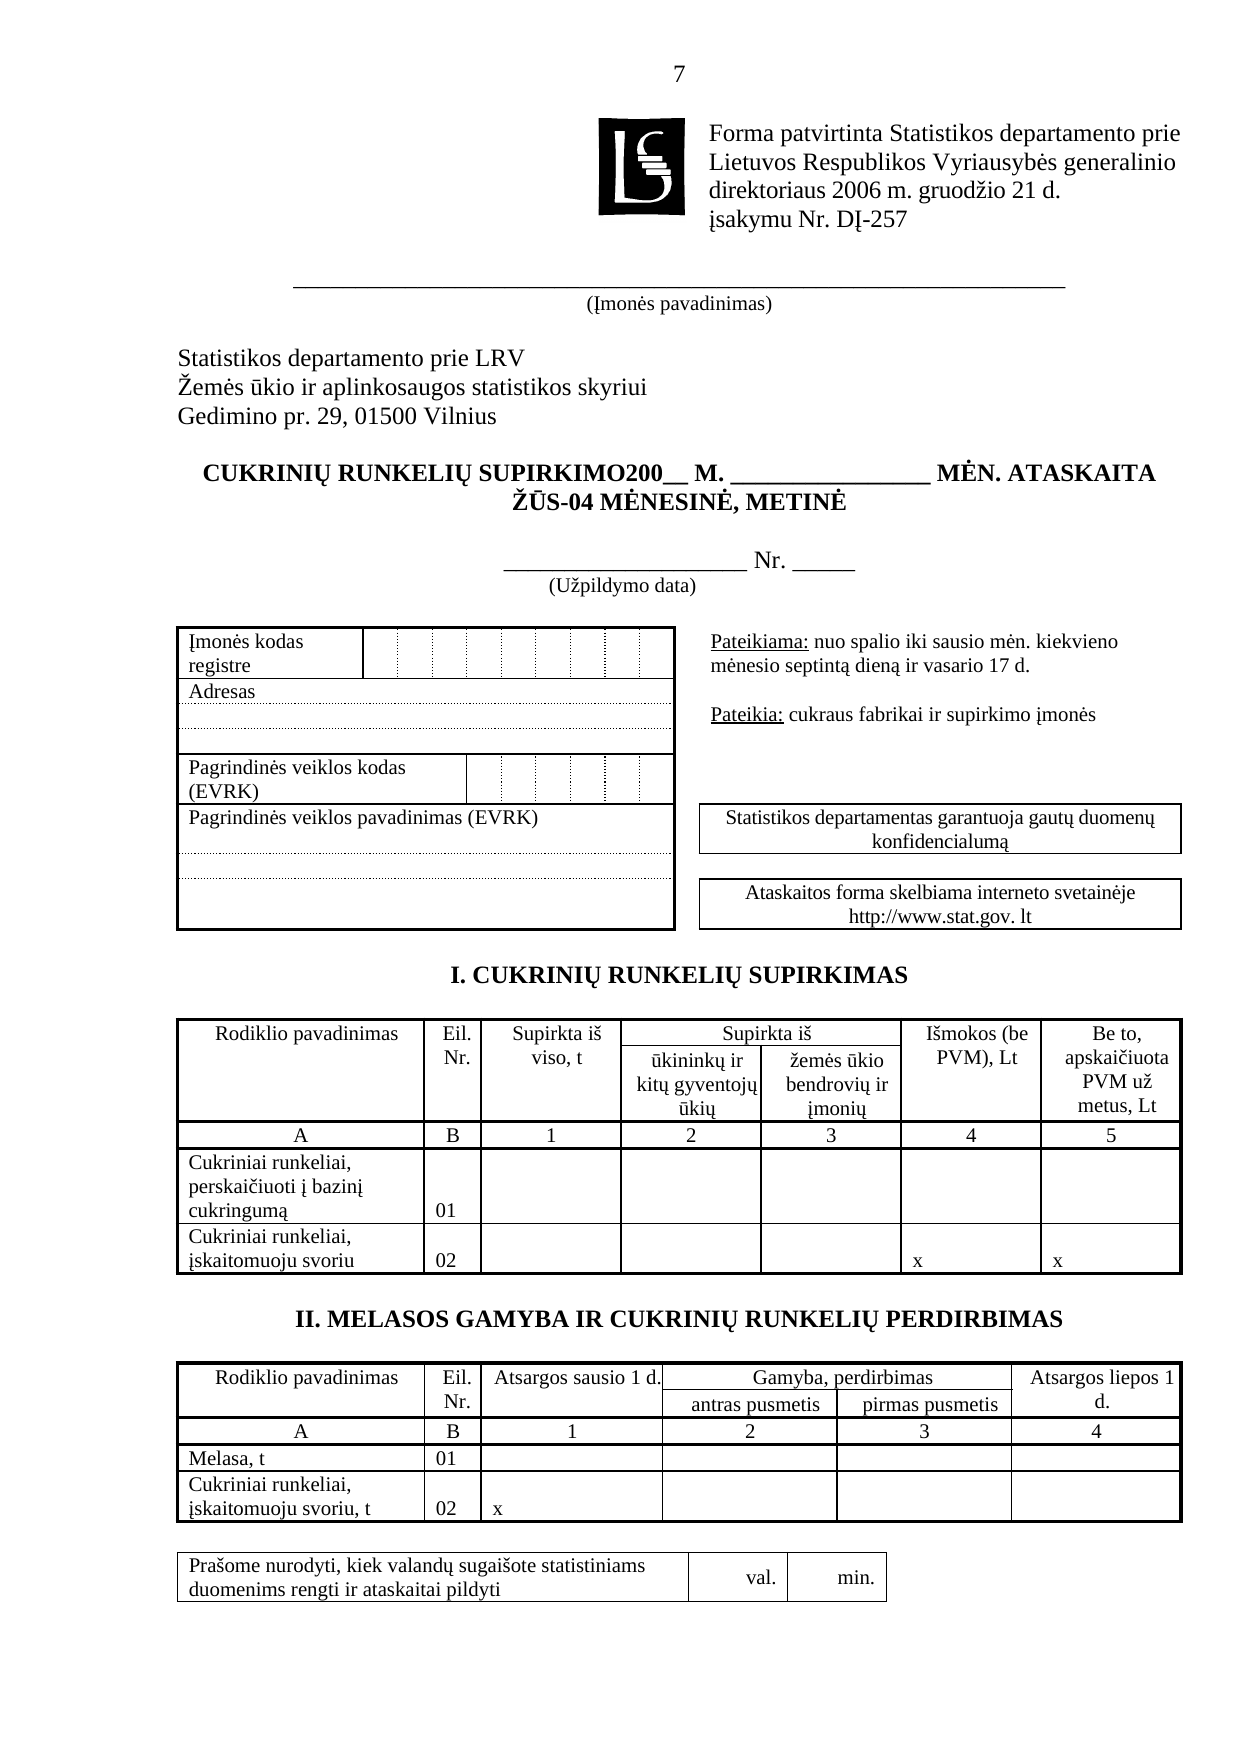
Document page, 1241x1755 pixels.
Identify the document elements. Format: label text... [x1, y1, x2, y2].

table_header [398, 629, 432, 677]
table_header [570, 629, 605, 677]
table_cell 3 [838, 1419, 1011, 1443]
table_header [887, 1552, 1181, 1601]
table_cell žemės ūkio bendrovių ir įmonių [762, 1046, 900, 1120]
table_cell [676, 753, 699, 803]
table_header [640, 629, 673, 677]
table_cell [640, 755, 673, 803]
table_header Be to, apskaičiuota PVM už metus, Lt [1042, 1021, 1179, 1120]
table_header [536, 629, 570, 677]
table_header Atsargos sausio 1 d. [482, 1365, 662, 1416]
text [177, 147, 598, 176]
table_cell Melasa, t [179, 1446, 424, 1470]
table_cell [622, 1150, 760, 1222]
table_cell Statistikos departamentas garantuoja gautų duomenų konfidencialumą [700, 805, 1180, 853]
text CUKRINIŲ RUNKELIŲ SUPIRKIMO200__ m. ________________ mėn. ataskaita žūs-04 mėnesinė, metinė [177, 458, 1181, 516]
table_cell Cukriniai runkeliai, įskaitomuoju svoriu [179, 1224, 423, 1272]
text Nr. _____ [177, 545, 1181, 573]
table_cell [663, 1472, 836, 1520]
table_cell Pagrindinės veiklos pavadinimas (EVRK) [179, 805, 673, 853]
table_header [467, 629, 501, 677]
table_header Išmokos (be PVM), Lt [902, 1021, 1040, 1120]
text įsakymu Nr. DĮ-257 [177, 204, 1181, 233]
table_header [501, 629, 536, 677]
table_cell [676, 728, 699, 753]
table_cell [838, 1446, 1011, 1470]
table_cell [699, 854, 1181, 878]
text Lietuvos Respublikos Vyriausybės generalinio [688, 147, 1181, 176]
table_cell [663, 1446, 836, 1470]
table_cell 5 [1042, 1123, 1179, 1147]
table_cell [1012, 1446, 1179, 1470]
table_cell [1012, 1472, 1179, 1520]
table_header Pateikiama: nuo spalio iki sausio mėn. kiekvieno mėnesio septintą dieną ir vasario 17 d. Pateikia: cukraus fabrikai ir supirkimo įmonės [699, 626, 1181, 728]
table_cell [676, 703, 699, 728]
table_cell [676, 853, 699, 878]
table_cell [622, 1224, 760, 1272]
table_cell [676, 803, 699, 853]
table_cell [676, 678, 699, 703]
table_cell pirmas pusmetis [838, 1390, 1011, 1416]
table_cell [482, 1224, 620, 1272]
table_cell A [179, 1123, 423, 1147]
table_cell 2 [622, 1123, 760, 1147]
table_header [432, 629, 467, 677]
table_cell [699, 728, 1181, 753]
text Statistikos departamento prie LRV [177, 343, 1181, 372]
table_cell [570, 755, 605, 803]
table_cell antras pusmetis [663, 1390, 836, 1416]
table_header [364, 629, 397, 677]
table_header Prašome nurodyti, kiek valandų sugaišote statistiniams duomenims rengti ir ataskaitai pildyti [178, 1553, 688, 1601]
table_header Eil. Nr. [425, 1021, 480, 1120]
table_header [676, 626, 699, 677]
table_cell [179, 853, 673, 878]
text Žemės ūkio ir aplinkosaugos statistikos skyriui [177, 372, 1181, 401]
text Forma patvirtinta Statistikos departamento prie [688, 118, 1181, 147]
table_cell x [482, 1472, 662, 1520]
table_cell [838, 1472, 1011, 1520]
text (Įmonės pavadinimas) [177, 291, 1181, 315]
table_header Gamyba, perdirbimas [663, 1365, 1011, 1389]
table_header Supirkta iš viso, t [482, 1021, 620, 1120]
table_cell Cukriniai runkeliai, įskaitomuoju svoriu, t [179, 1472, 424, 1520]
table_cell Cukriniai runkeliai, perskaičiuoti į bazinį cukringumą [179, 1150, 423, 1222]
table_header [605, 629, 639, 677]
table_header Rodiklio pavadinimas [179, 1021, 423, 1120]
table_header Atsargos liepos 1 d. [1012, 1365, 1179, 1416]
table_header Rodiklio pavadinimas [179, 1365, 424, 1416]
table_cell 4 [1012, 1419, 1179, 1443]
table_cell [762, 1224, 900, 1272]
text Gedimino pr. 29, 01500 Vilnius [177, 401, 1181, 430]
table_cell [676, 878, 699, 928]
table_cell 02 [425, 1472, 480, 1520]
table_cell [536, 755, 570, 803]
table_cell [902, 1150, 1040, 1222]
table_header Įmonės kodas registre [179, 629, 362, 677]
text i. cukrinių runkelių supirkimas [177, 960, 1181, 989]
table_cell [605, 755, 639, 803]
table_cell [179, 703, 673, 728]
table_cell 3 [762, 1123, 900, 1147]
table_cell 1 [482, 1419, 662, 1443]
table_header Supirkta iš [622, 1021, 900, 1044]
table_cell [179, 878, 673, 928]
table_cell 02 [425, 1224, 480, 1272]
text (Užpildymo data) [177, 573, 1181, 597]
table_cell ūkininkų ir kitų gyventojų ūkių [622, 1046, 760, 1120]
table_cell B [425, 1419, 480, 1443]
table_cell Ataskaitos forma skelbiama interneto svetainėje http://www.stat.gov. lt [700, 880, 1180, 928]
table_cell [467, 755, 501, 803]
table_cell [179, 728, 673, 753]
table_cell Adresas [179, 679, 673, 703]
table_cell x [902, 1224, 1040, 1272]
table_cell B [425, 1123, 480, 1147]
text direktoriaus 2006 m. gruodžio 21 d. [688, 176, 1181, 204]
table_cell 01 [425, 1446, 480, 1470]
table_cell [1042, 1150, 1179, 1222]
table_header min. [788, 1553, 886, 1601]
table_cell 4 [902, 1123, 1040, 1147]
table_cell [482, 1150, 620, 1222]
table_cell A [179, 1419, 424, 1443]
text [177, 118, 598, 147]
table_cell 2 [663, 1419, 836, 1443]
table_header val. [689, 1553, 787, 1601]
text ii. melasos gamyba ir cukrinių runkelių perdirbimas [177, 1304, 1181, 1333]
table_cell 1 [482, 1123, 620, 1147]
table_cell [501, 755, 536, 803]
text [177, 176, 598, 204]
table_cell [699, 753, 1181, 803]
table_cell Pagrindinės veiklos kodas (EVRK) [179, 755, 466, 803]
table_cell [482, 1446, 662, 1470]
table_cell 01 [425, 1150, 480, 1222]
table_header Eil. Nr. [425, 1365, 480, 1416]
table_cell x [1042, 1224, 1179, 1272]
table_cell [762, 1150, 900, 1222]
